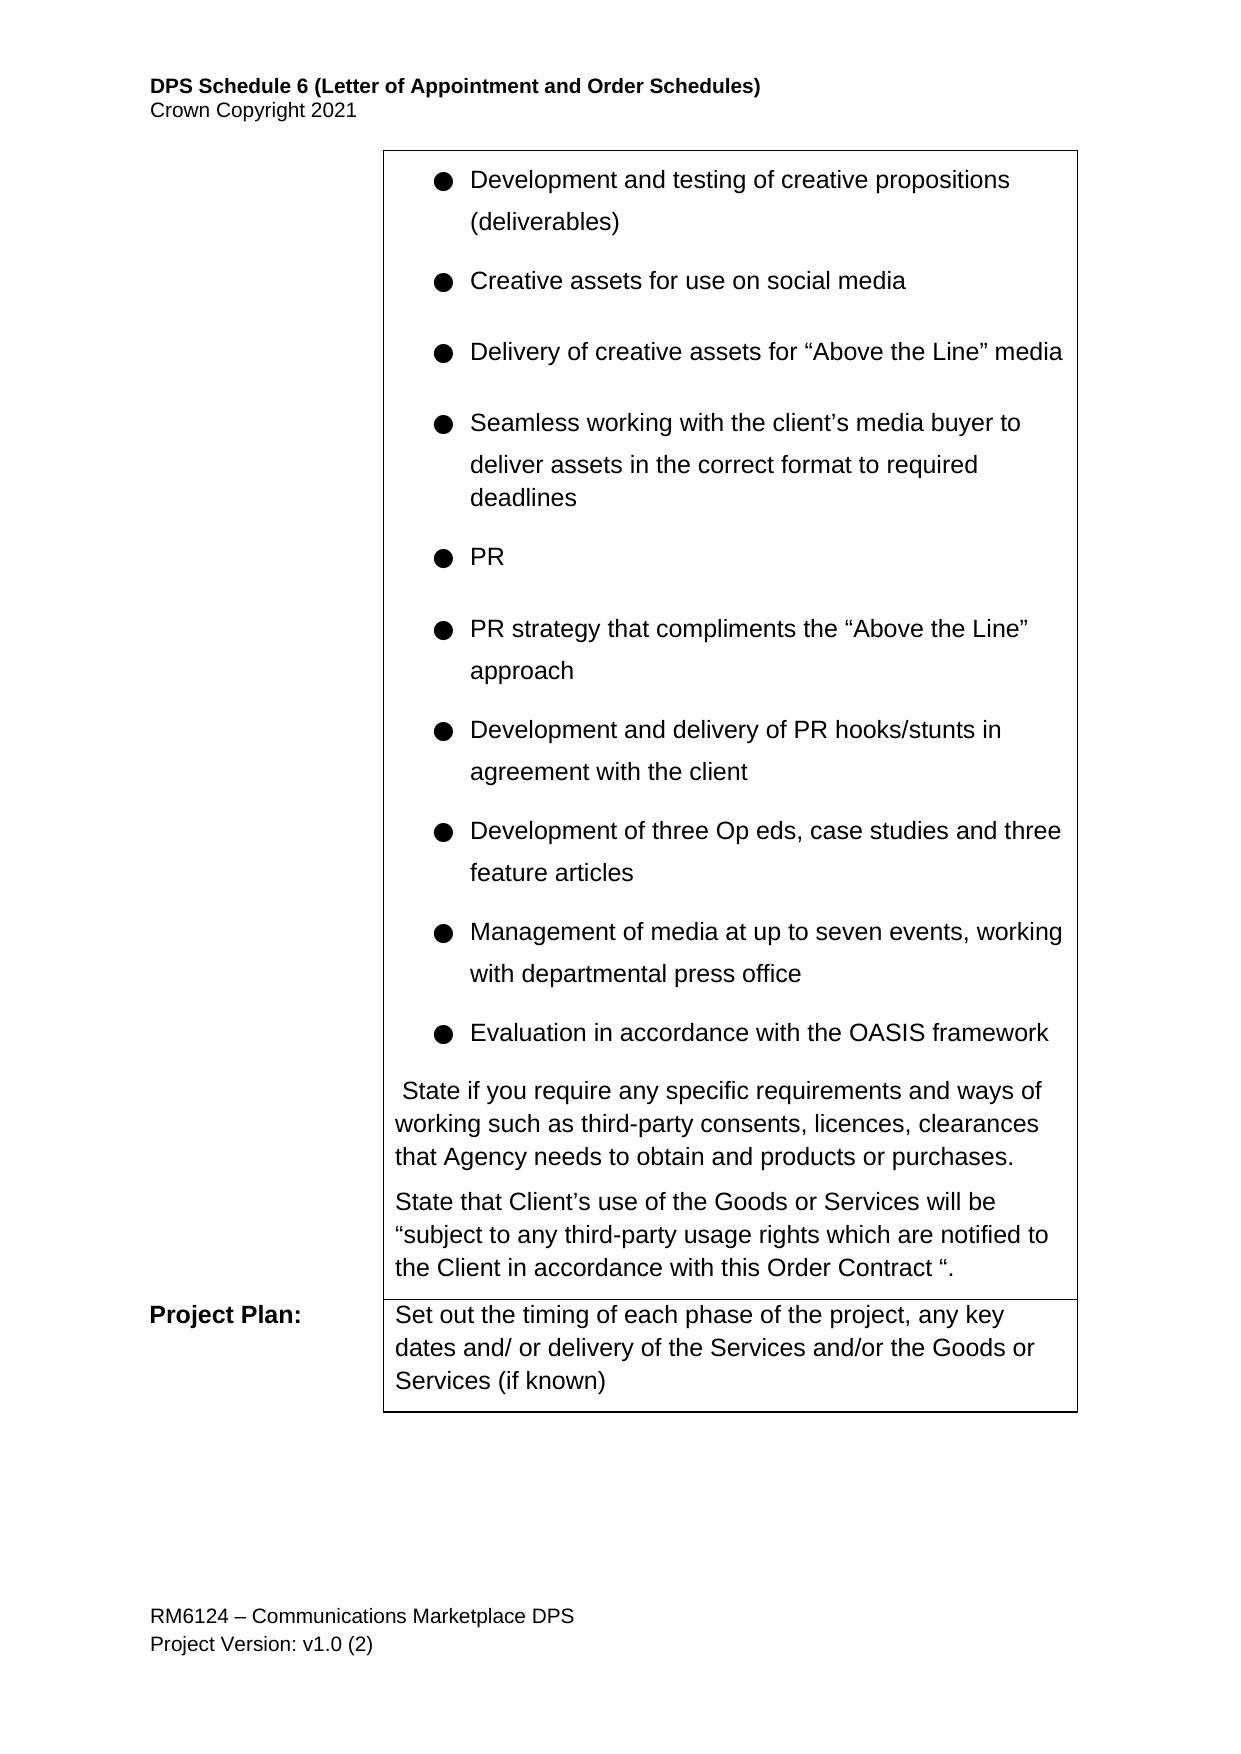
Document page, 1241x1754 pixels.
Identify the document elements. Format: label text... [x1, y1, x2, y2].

table_cell [138, 150, 383, 1299]
table_cell Set out a description of the Goods or Services to be supplied by the Agency for this Project. State any specific activities agreed in the pitch that are to be delivered as part of this campaign. Ensure you capture any work across distinct specialisms or channels, for example if you were working on an integrated campaign you may write: Creative for campaigns (service) Development and testing of creative propositions (deliverables) Creative assets for use on social media Delivery of creative assets for “Above the Line” media Seamless working with the client’s media buyer to deliver assets in the correct format to required deadlines PR PR strategy that compliments the “Above the Line” approach Development and delivery of PR hooks/stunts in agreement with the client Development of three Op eds, case studies and three feature articles Management of media at up to seven events, working with departmental press office Evaluation in accordance with the OASIS framework State if you require any specific requirements and ways of working such as third-party consents, licences, clearances that Agency needs to obtain and products or purchases. State that Client’s use of the Goods or Services will be “subject to any third-party usage rights which are notified to the Client in accordance with this Order Contract “. [384, 151, 1077, 1299]
table_cell Project Plan: [138, 1299, 383, 1411]
table_cell Set out the timing of each phase of the project, any key dates and/ or delivery of the Services and/or the Goods or Services (if known) [384, 1300, 1077, 1411]
